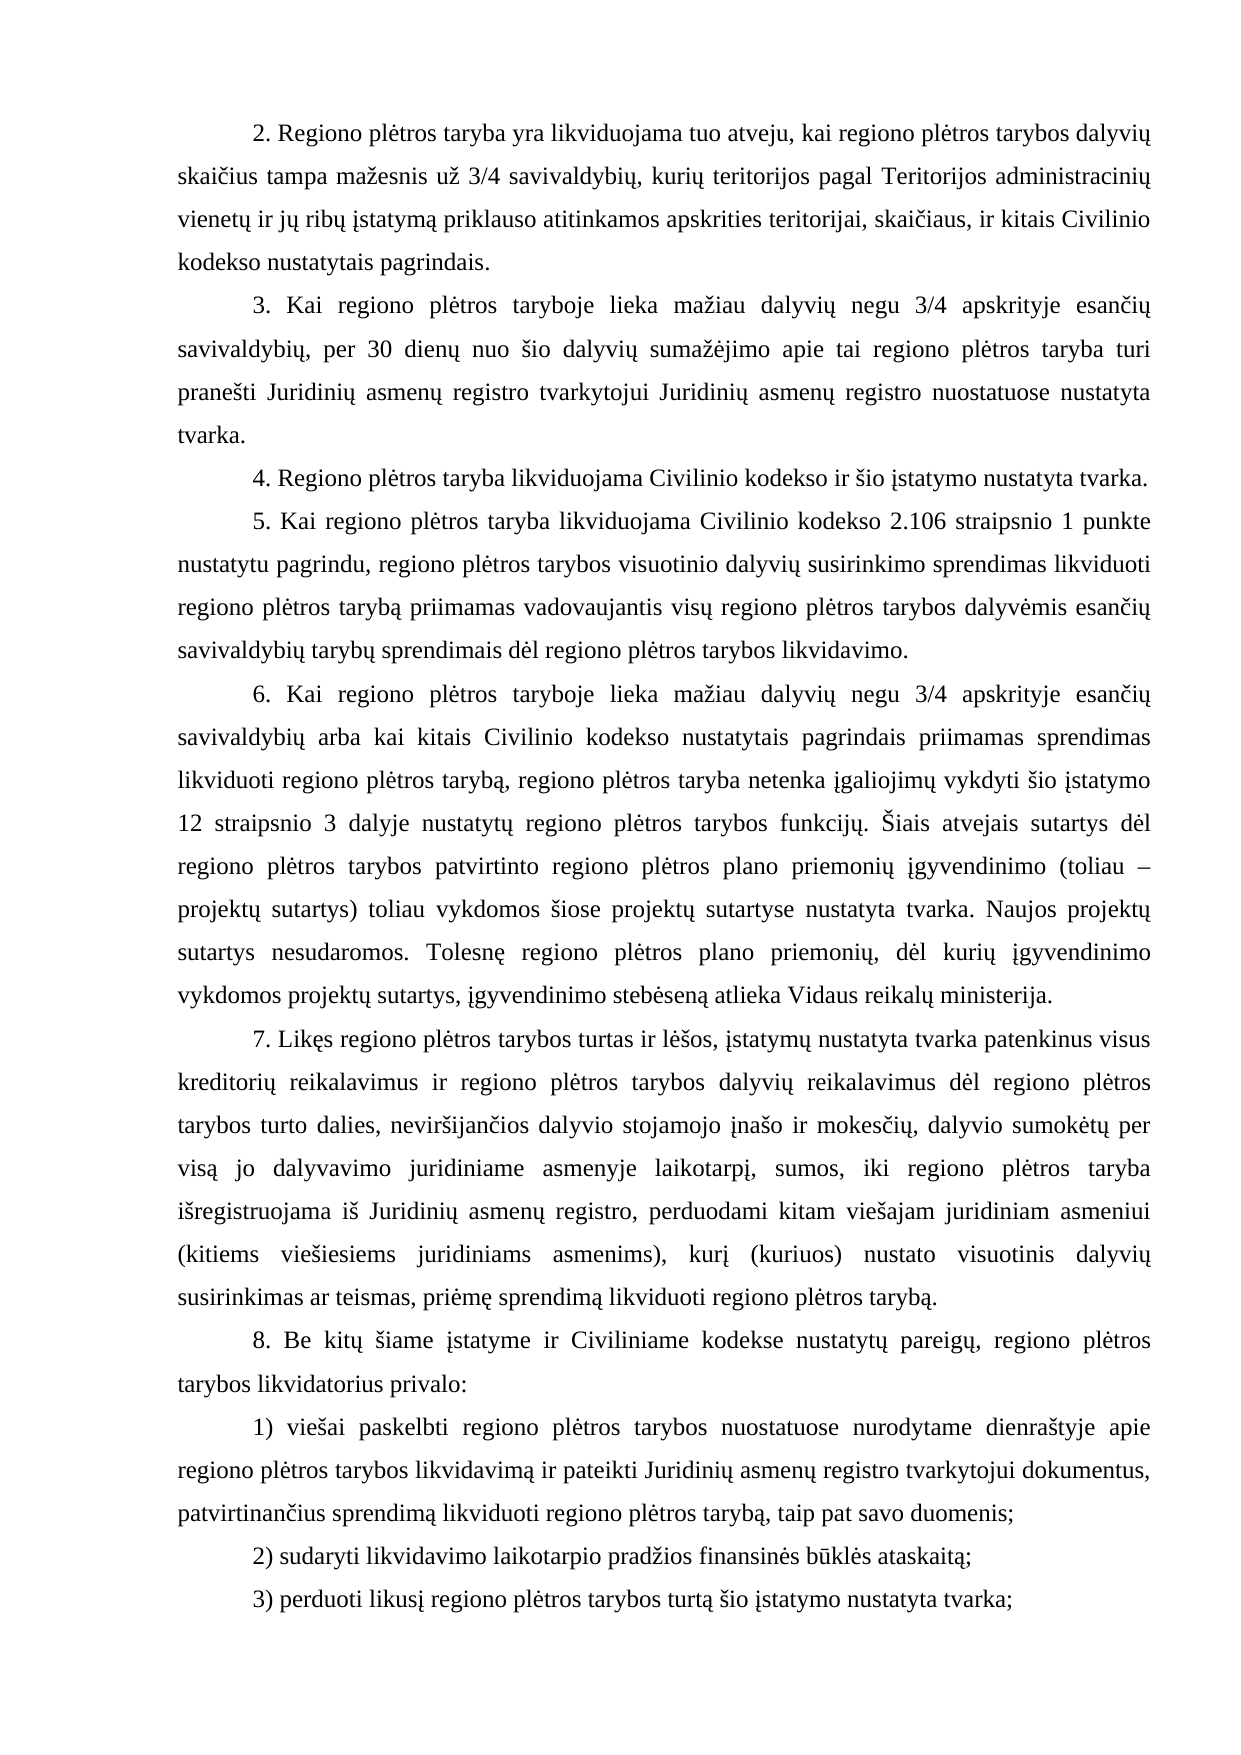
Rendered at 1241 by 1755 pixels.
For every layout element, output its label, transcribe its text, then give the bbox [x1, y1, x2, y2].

text 2) sudaryti likvidavimo laikotarpio pradžios finansinės būklės ataskaitą; [177, 1541, 1152, 1570]
text 3) perduoti likusį regiono plėtros tarybos turtą šio įstatymo nustatyta tvarka; [177, 1584, 1152, 1613]
text 5. Kai regiono plėtros taryba likviduojama Civilinio kodekso 2.106 straipsnio 1 punkte nustatytu pagrindu, regiono plėtros tarybos visuotinio dalyvių susirinkimo sprendimas likviduoti regiono plėtros tarybą priimamas vadovaujantis visų regiono plėtros tarybos dalyvėmis esančių savivaldybių tarybų sprendimais dėl regiono plėtros tarybos likvidavimo. [177, 506, 1152, 664]
text 4. Regiono plėtros taryba likviduojama Civilinio kodekso ir šio įstatymo nustatyta tvarka. [177, 463, 1152, 492]
text 7. Likęs regiono plėtros tarybos turtas ir lėšos, įstatymų nustatyta tvarka patenkinus visus kreditorių reikalavimus ir regiono plėtros tarybos dalyvių reikalavimus dėl regiono plėtros tarybos turto dalies, neviršijančios dalyvio stojamojo įnašo ir mokesčių, dalyvio sumokėtų per visą jo dalyvavimo juridiniame asmenyje laikotarpį, sumos, iki regiono plėtros taryba išregistruojama iš Juridinių asmenų registro, perduodami kitam viešajam juridiniam asmeniui (kitiems viešiesiems juridiniams asmenims), kurį (kuriuos) nustato visuotinis dalyvių susirinkimas ar teismas, priėmę sprendimą likviduoti regiono plėtros tarybą. [177, 1024, 1152, 1311]
text 2. Regiono plėtros taryba yra likviduojama tuo atveju, kai regiono plėtros tarybos dalyvių skaičius tampa mažesnis už 3/4 savivaldybių, kurių teritorijos pagal Teritorijos administracinių vienetų ir jų ribų įstatymą priklauso atitinkamos apskrities teritorijai, skaičiaus, ir kitais Civilinio kodekso nustatytais pagrindais. [177, 118, 1152, 276]
text 8. Be kitų šiame įstatyme ir Civiliniame kodekse nustatytų pareigų, regiono plėtros tarybos likvidatorius privalo: [177, 1326, 1152, 1397]
text 6. Kai regiono plėtros taryboje lieka mažiau dalyvių negu 3/4 apskrityje esančių savivaldybių arba kai kitais Civilinio kodekso nustatytais pagrindais priimamas sprendimas likviduoti regiono plėtros tarybą, regiono plėtros taryba netenka įgaliojimų vykdyti šio įstatymo 12 straipsnio 3 dalyje nustatytų regiono plėtros tarybos funkcijų. Šiais atvejais sutartys dėl regiono plėtros tarybos patvirtinto regiono plėtros plano priemonių įgyvendinimo (toliau – projektų sutartys) toliau vykdomos šiose projektų sutartyse nustatyta tvarka. Naujos projektų sutartys nesudaromos. Tolesnę regiono plėtros plano priemonių, dėl kurių įgyvendinimo vykdomos projektų sutartys, įgyvendinimo stebėseną atlieka Vidaus reikalų ministerija. [177, 679, 1152, 1009]
text 1) viešai paskelbti regiono plėtros tarybos nuostatuose nurodytame dienraštyje apie regiono plėtros tarybos likvidavimą ir pateikti Juridinių asmenų registro tvarkytojui dokumentus, patvirtinančius sprendimą likviduoti regiono plėtros tarybą, taip pat savo duomenis; [177, 1412, 1152, 1527]
text 3. Kai regiono plėtros taryboje lieka mažiau dalyvių negu 3/4 apskrityje esančių savivaldybių, per 30 dienų nuo šio dalyvių sumažėjimo apie tai regiono plėtros taryba turi pranešti Juridinių asmenų registro tvarkytojui Juridinių asmenų registro nuostatuose nustatyta tvarka. [177, 291, 1152, 449]
